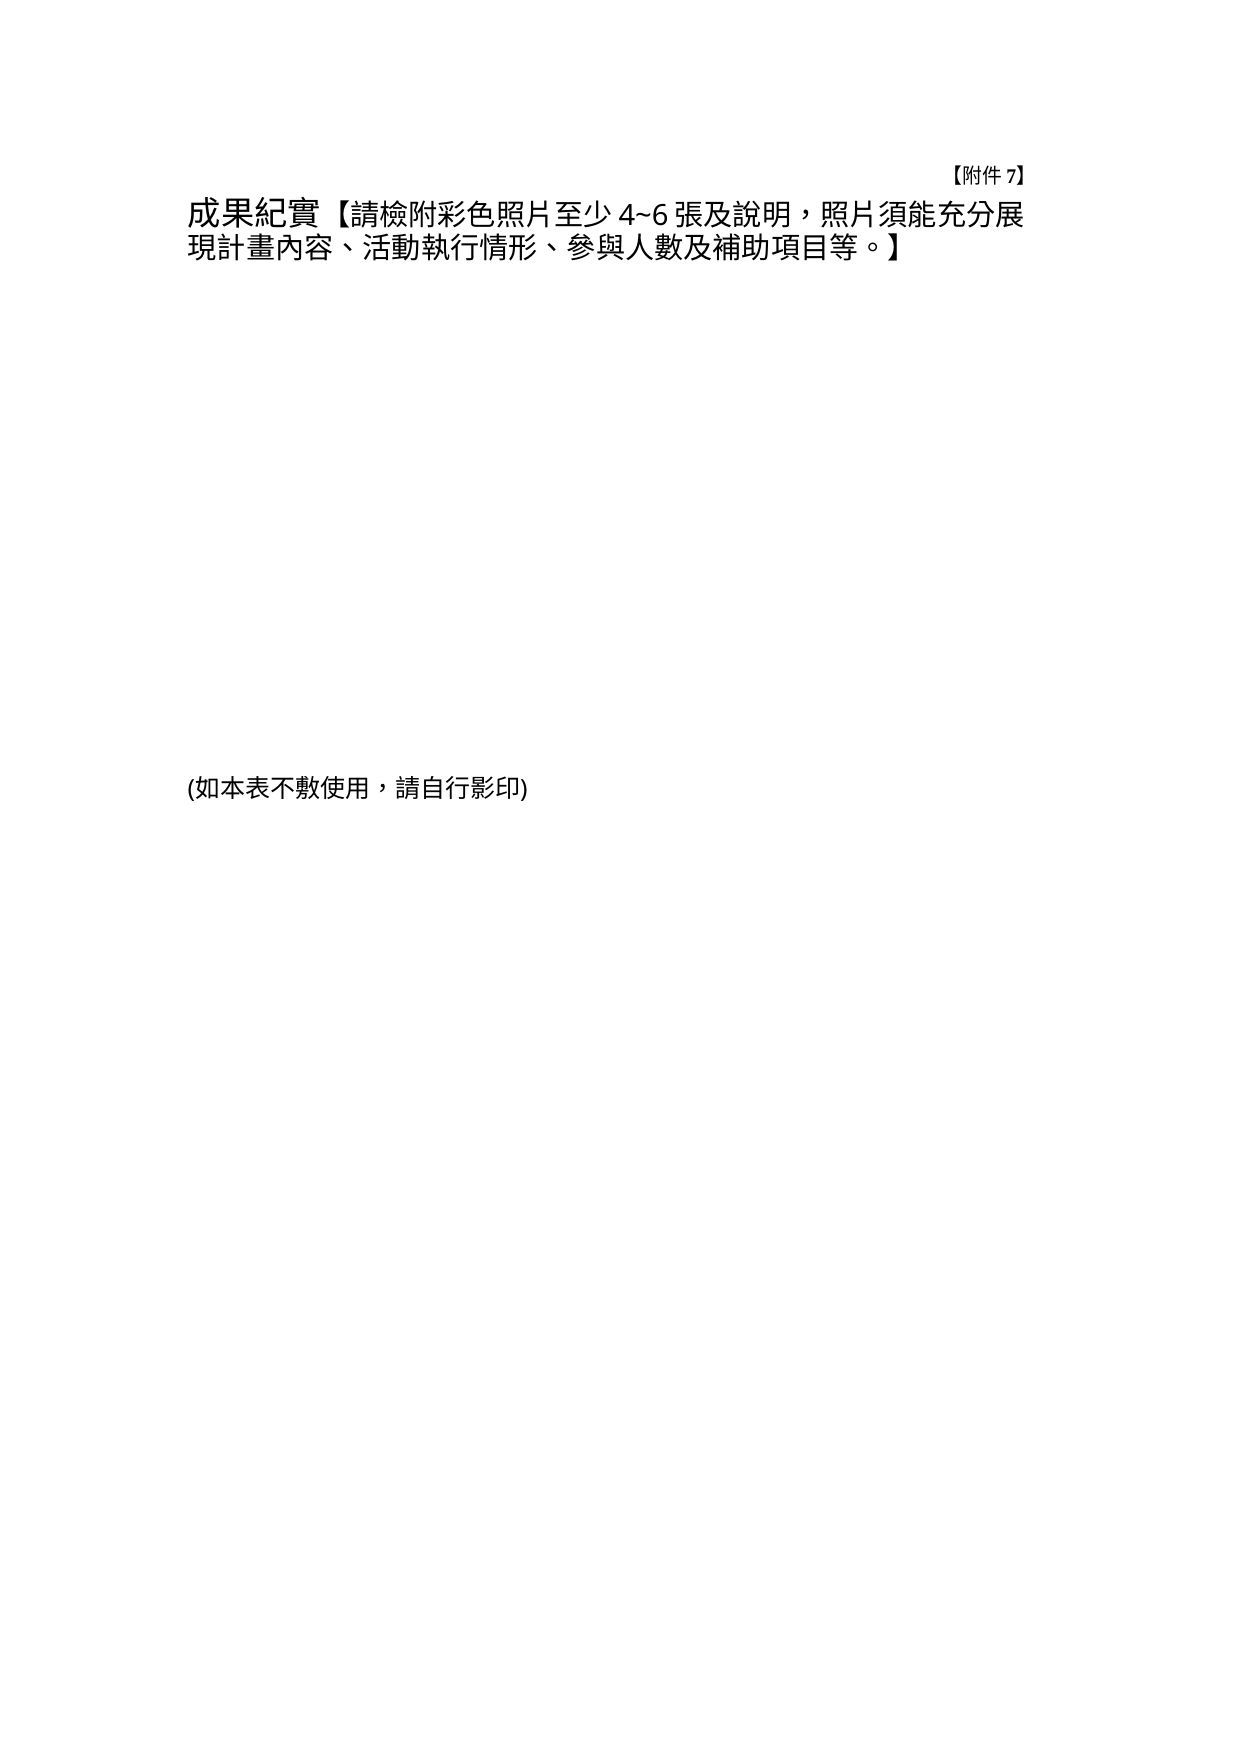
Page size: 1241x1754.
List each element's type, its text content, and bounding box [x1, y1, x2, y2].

text (如本表不敷使用，請自行影印) [187, 769, 1198, 805]
text 【附件7】 [71, 156, 1036, 191]
text 成果紀實【請檢附彩色照片至少4~6張及說明，照片須能充分展現計畫內容、活動執行情形、參與人數及補助項目等。】 [187, 194, 1036, 267]
